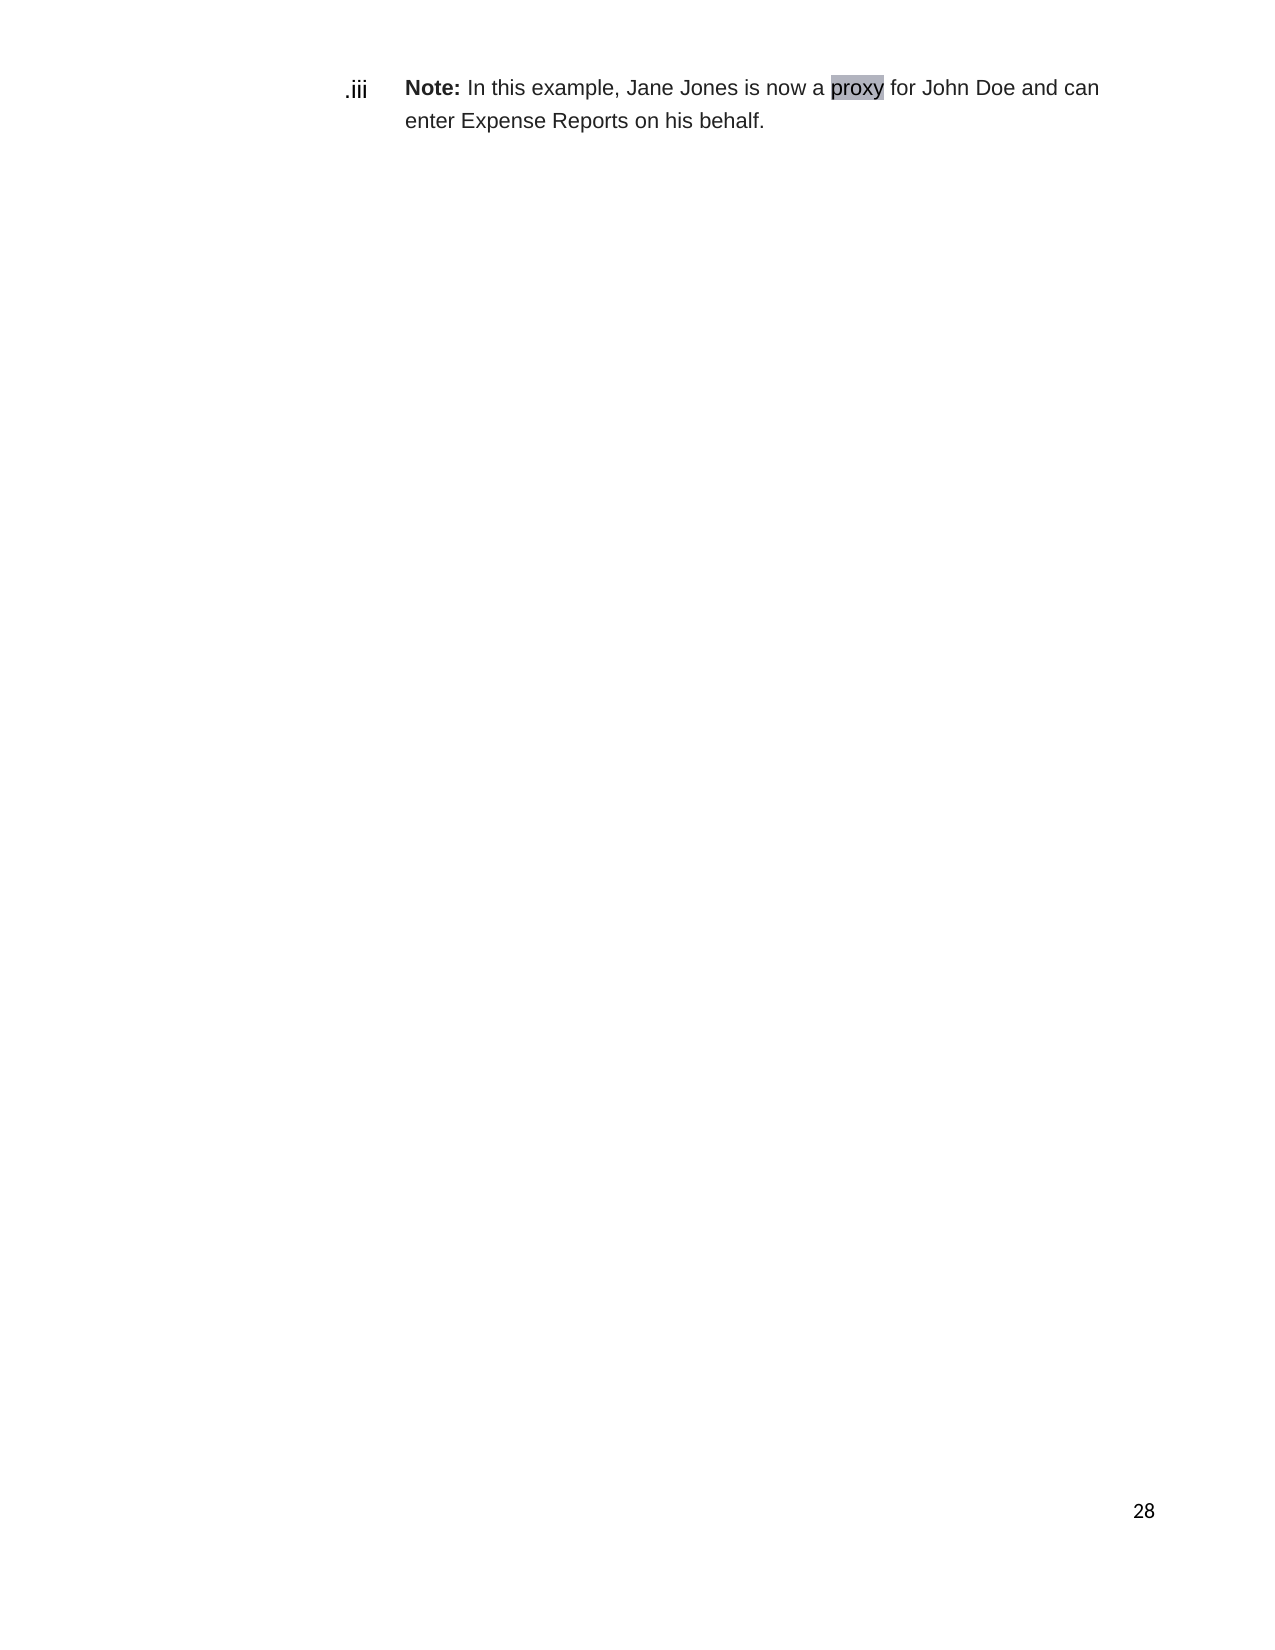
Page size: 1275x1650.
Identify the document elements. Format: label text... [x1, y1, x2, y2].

list Note: In this example, Jane Jones is now a proxy for John Doe and can enter Expense Reports on his behalf. [367, 75, 1155, 133]
